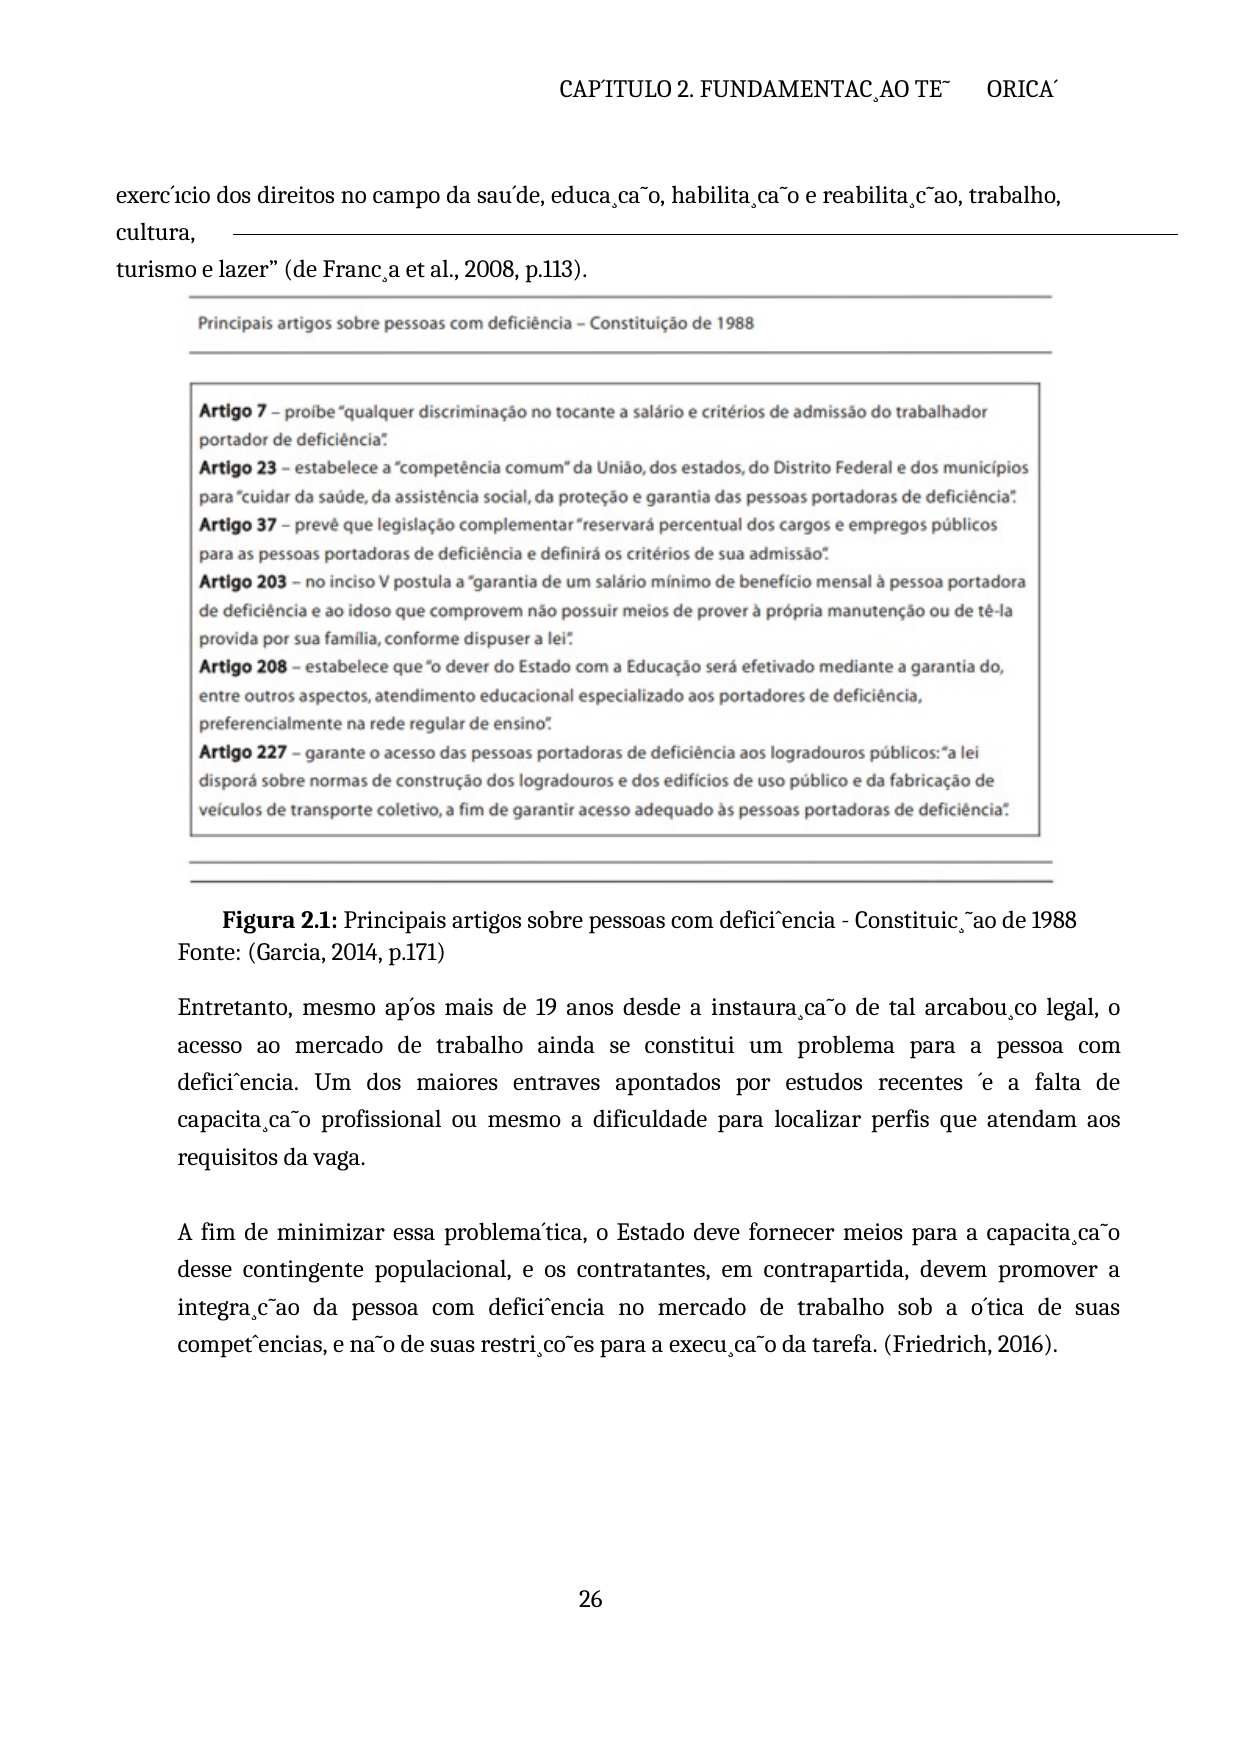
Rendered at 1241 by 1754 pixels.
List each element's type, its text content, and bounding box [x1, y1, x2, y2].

text Entretanto, mesmo ap´os mais de 19 anos desde a instaura¸ca˜o de tal arcabou¸co legal, o acesso ao mercado de trabalho ainda se constitui um problema para a pessoa com deficiˆencia. Um dos maiores entraves apontados por estudos recentes ´e a falta de capacita¸ca˜o profissional ou mesmo a dificuldade para localizar perfis que atendam aos requisitos da vaga. [177, 993, 1122, 1171]
text exerc´ıcio dos direitos no campo da sau´de, educa¸ca˜o, habilita¸ca˜o e reabilita¸c˜ao, trabalho, cultura, turismo e lazer” (de Franc¸a et al., 2008, p.113). [116, 181, 1063, 284]
text A fim de minimizar essa problema´tica, o Estado deve fornecer meios para a capacita¸ca˜o desse contingente populacional, e os contratantes, em contrapartida, devem promover a integra¸c˜ao da pessoa com deficiˆencia no mercado de trabalho sob a o´tica de suas competˆencias, e na˜o de suas restri¸co˜es para a execu¸ca˜o da tarefa. (Friedrich, 2016). [177, 1218, 1122, 1359]
text Figura 2.1: Principais artigos sobre pessoas com deficiˆencia - Constituic¸˜ao de 1988 [177, 906, 1122, 934]
text Fonte: (Garcia, 2014, p.171) [177, 937, 1122, 966]
